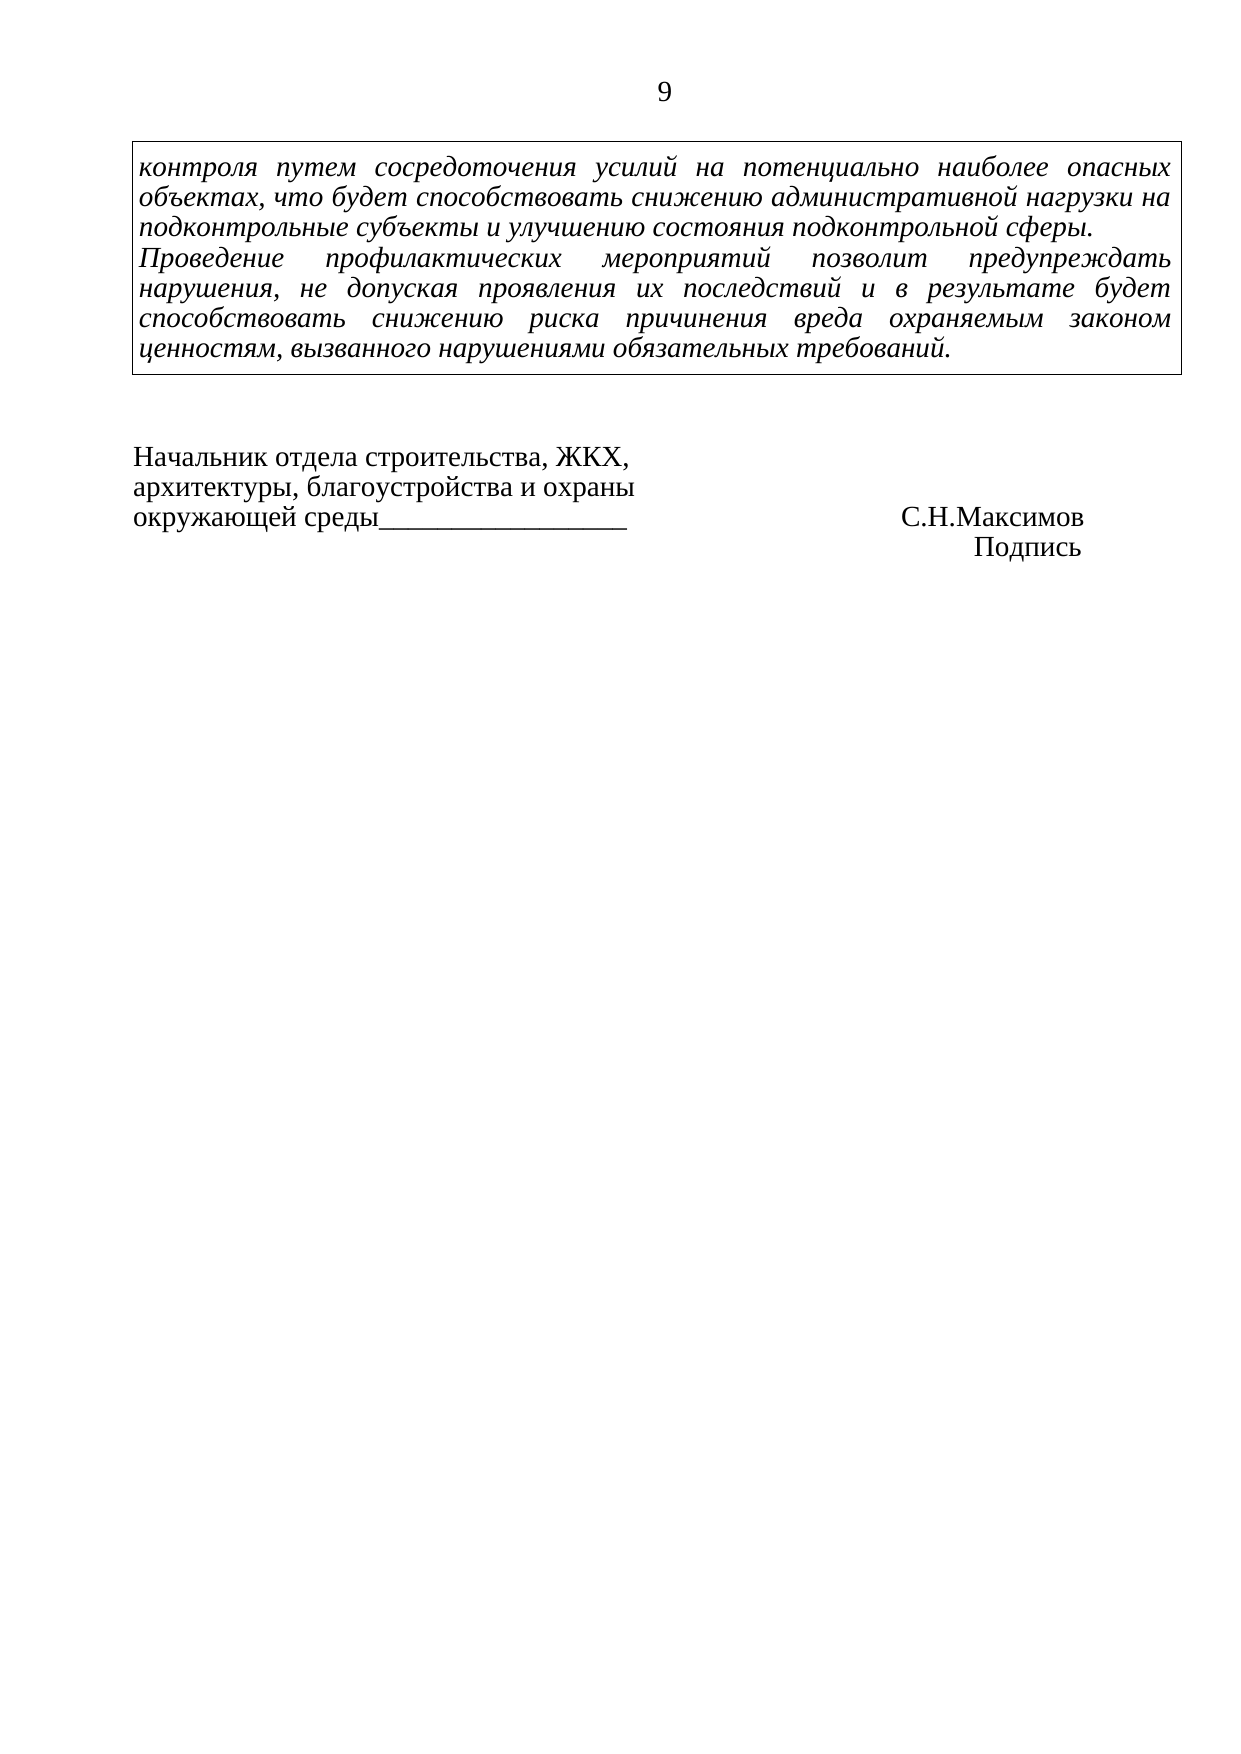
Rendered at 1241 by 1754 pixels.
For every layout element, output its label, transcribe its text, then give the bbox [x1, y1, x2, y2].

table_cell контроля путем сосредоточения усилий на потенциально наиболее опасных объектах, что будет способствовать снижению административной нагрузки на подконтрольные субъекты и улучшению состояния подконтрольной сферы. Проведение профилактических мероприятий позволит предупреждать нарушения, не допуская проявления их последствий и в результате будет способствовать снижению риска причинения вреда охраняемым законом ценностям, вызванного нарушениями обязательных требований. [133, 142, 1181, 374]
text архитектуры, благоустройства и охраны [133, 473, 1152, 503]
text Начальник отдела строительства, ЖКХ, [133, 442, 1152, 473]
text окружающей среды_________________ С.Н.Максимов Подпись [133, 503, 1152, 563]
